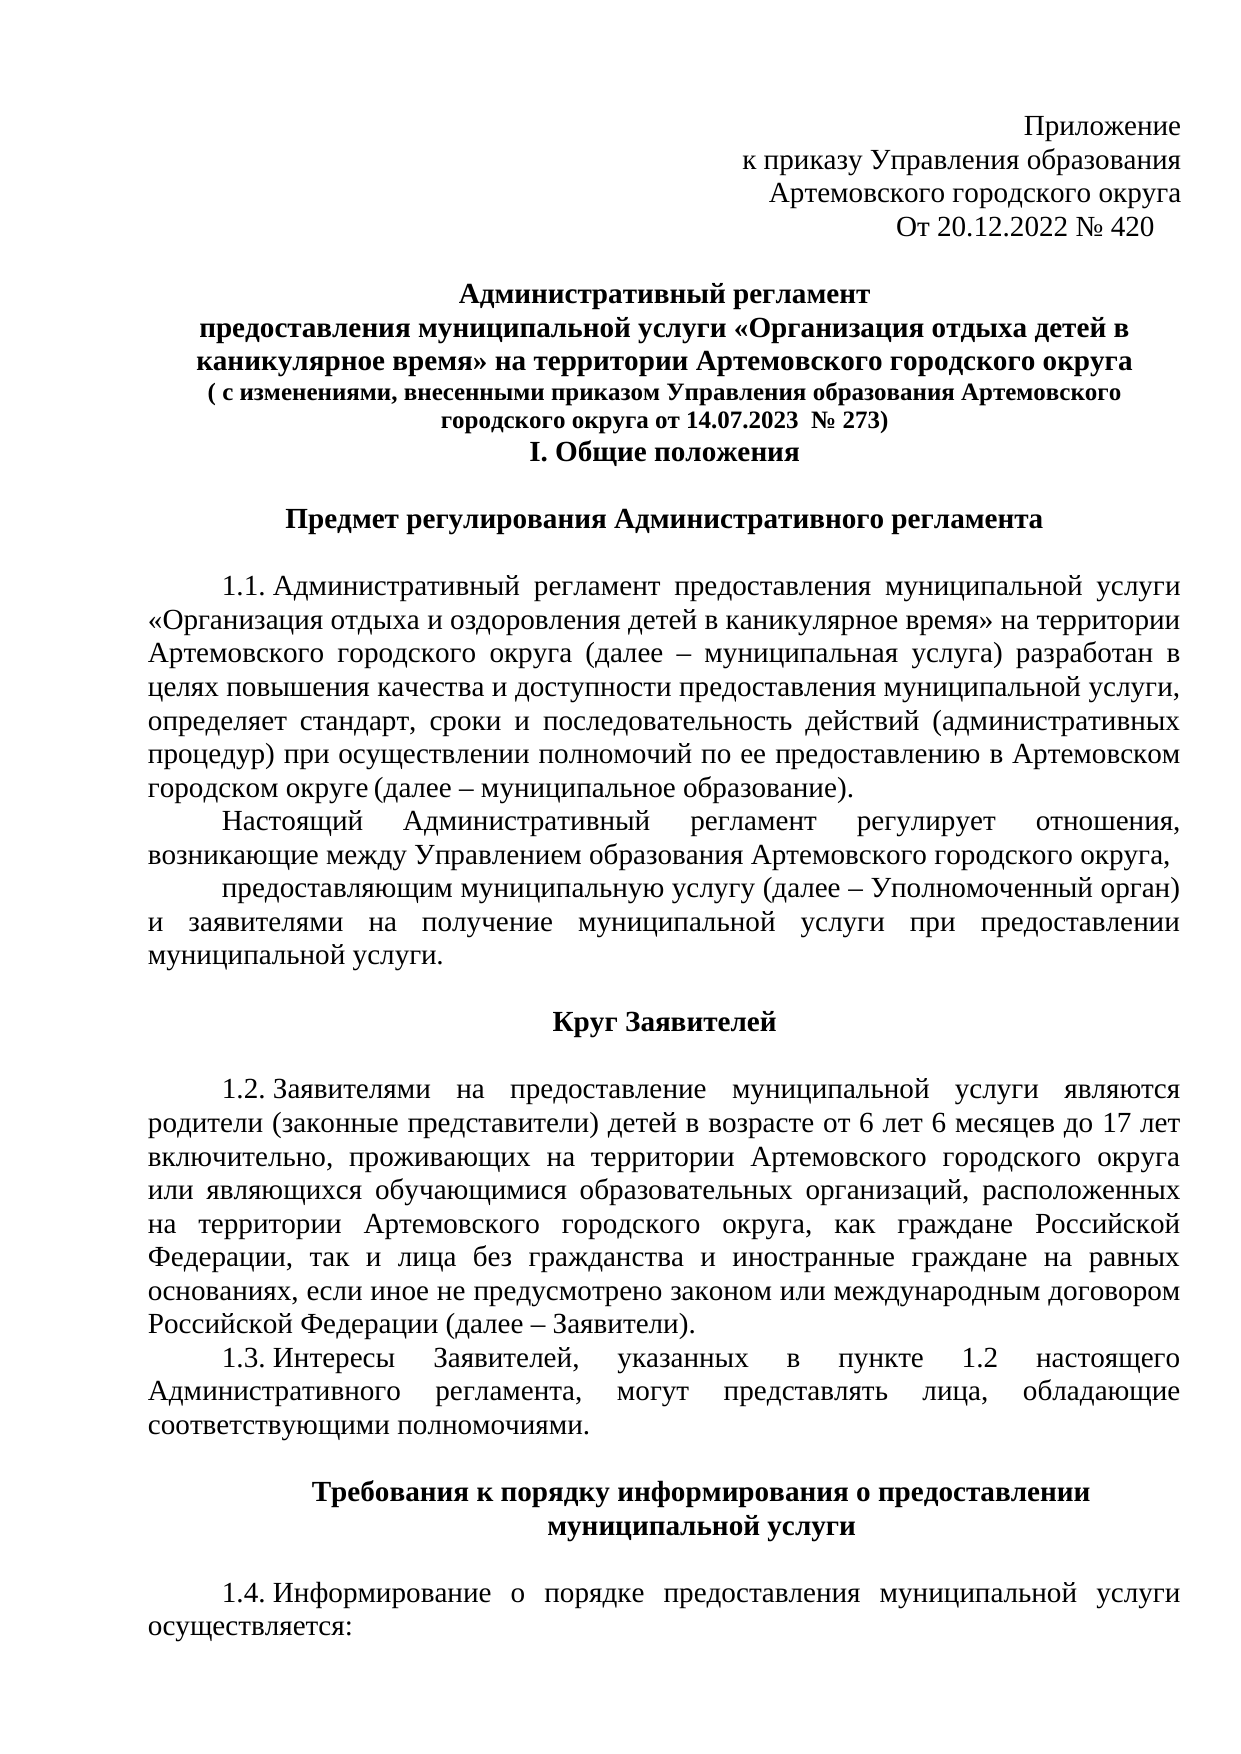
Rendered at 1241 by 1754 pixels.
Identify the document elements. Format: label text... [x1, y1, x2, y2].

text I. Общие положения [148, 434, 1181, 468]
text Круг Заявителей [148, 1004, 1181, 1038]
text Приложение [148, 108, 1181, 142]
text Административный регламент [148, 276, 1181, 310]
text 1.4. Информирование о порядке предоставления муниципальной услуги осуществляется: [148, 1575, 1181, 1642]
text 1.1. Административный регламент предоставления муниципальной услуги «Организация отдыха и оздоровления детей в каникулярное время» на территории Артемовского городского округа (далее – муниципальная услуга) разработан в целях повышения качества и доступности предоставления муниципальной услуги, определяет стандарт, сроки и последовательность действий (административных процедур) при осуществлении полномочий по ее предоставлению в Артемовском городском округе (далее – муниципальное образование). [148, 568, 1181, 803]
text Требования к порядку информирования о предоставлении [148, 1474, 1181, 1508]
text От 20.12.2022 № 420 [738, 209, 1181, 243]
text к приказу Управления образования [148, 142, 1181, 176]
text ( с изменениями, внесенными приказом Управления образования Артемовского городского округа от 14.07.2023 № 273) [148, 377, 1181, 434]
text Артемовского городского округа [738, 176, 1181, 209]
text Предмет регулирования Административного регламента [148, 501, 1181, 535]
text 1.2. Заявителями на предоставление муниципальной услуги являются родители (законные представители) детей в возрасте от 6 лет 6 месяцев до 17 лет включительно, проживающих на территории Артемовского городского округа или являющихся обучающимися образовательных организаций, расположенных на территории Артемовского городского округа, как граждане Российской Федерации, так и лица без гражданства и иностранные граждане на равных основаниях, если иное не предусмотрено законом или международным договором Российской Федерации (далее – Заявители). [148, 1072, 1181, 1340]
text муниципальной услуги [148, 1508, 1181, 1541]
text Настоящий Административный регламент регулирует отношения, возникающие между Управлением образования Артемовского городского округа, [148, 803, 1181, 870]
text предоставления муниципальной услуги «Организация отдыха детей в каникулярное время» на территории Артемовского городского округа [148, 310, 1181, 377]
text предоставляющим муниципальную услугу (далее – Уполномоченный орган) и заявителями на получение муниципальной услуги при предоставлении муниципальной услуги. [148, 870, 1181, 971]
text 1.3. Интересы Заявителей, указанных в пункте 1.2 настоящего Административного регламента, могут представлять лица, обладающие соответствующими полномочиями. [148, 1340, 1181, 1441]
